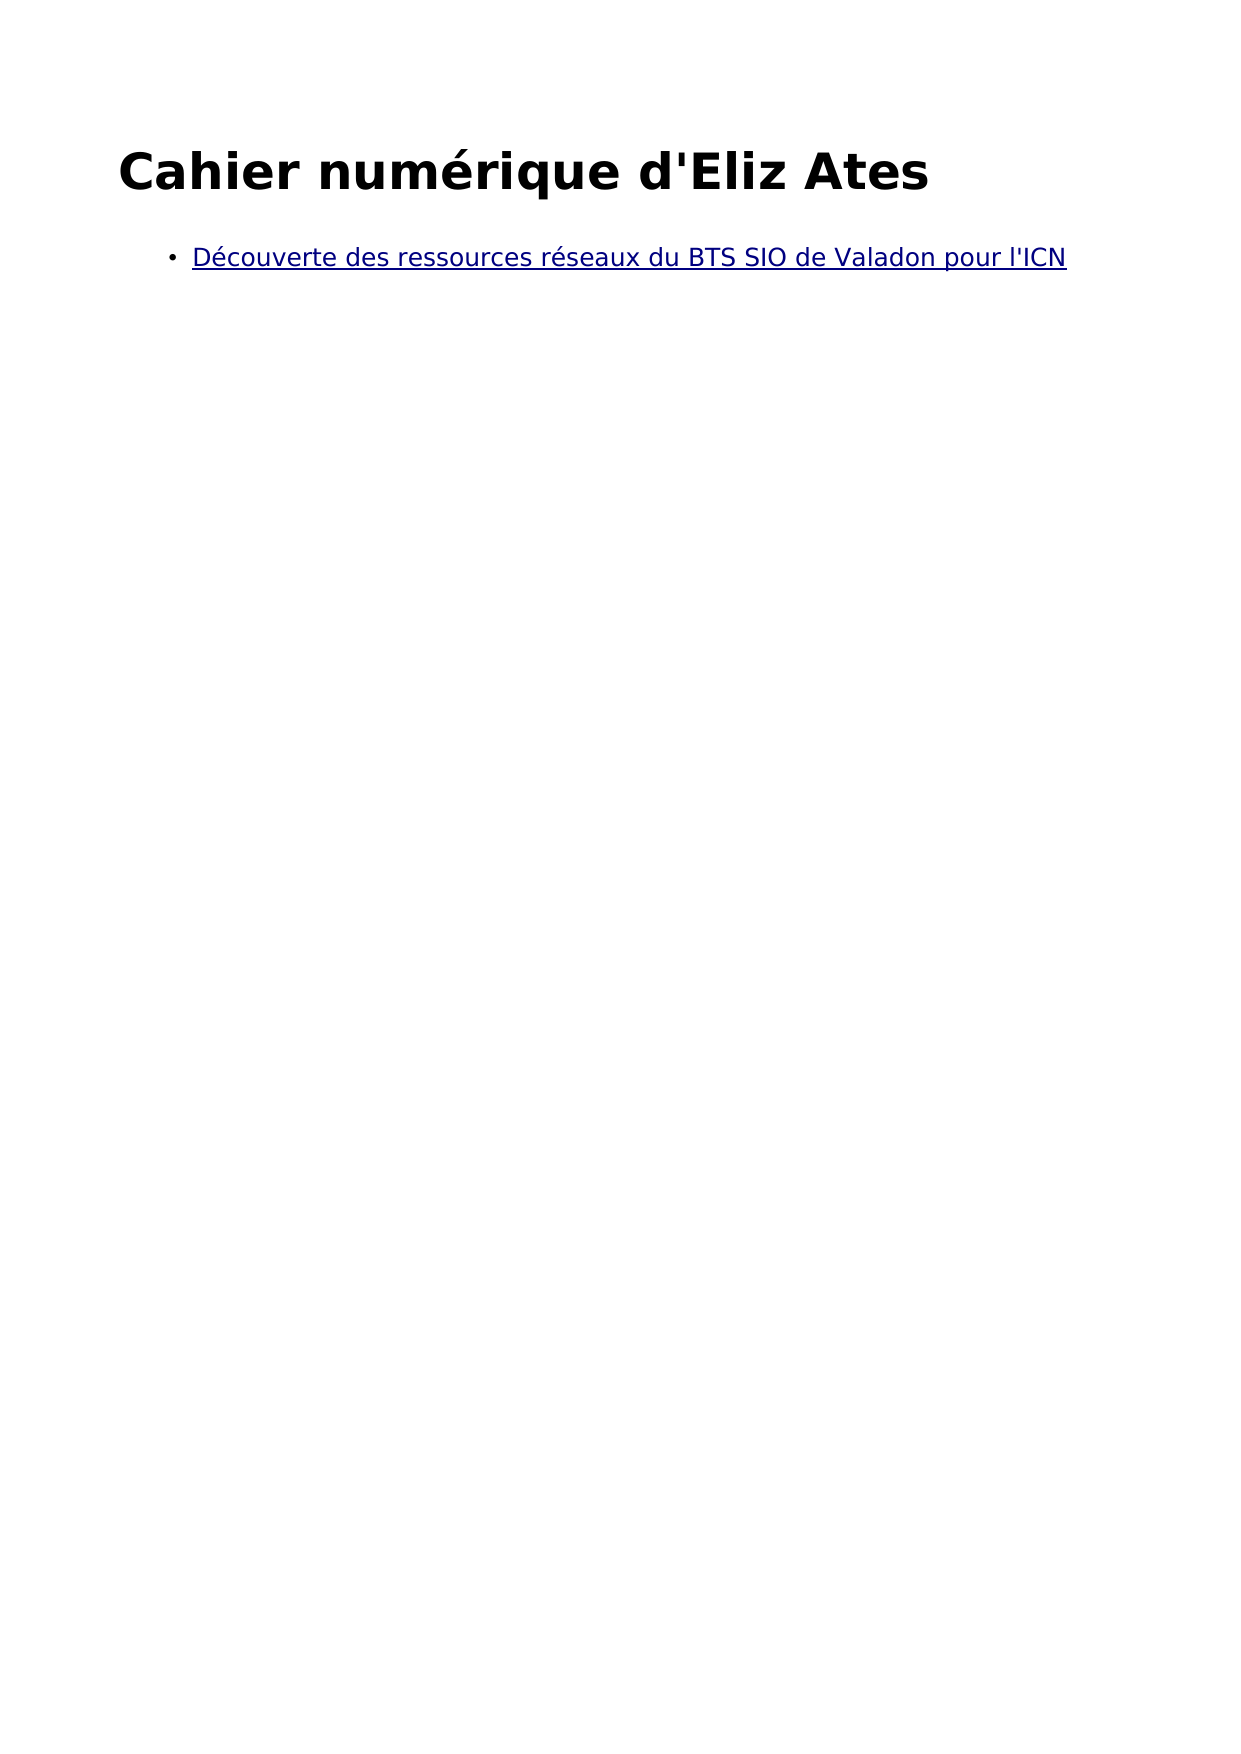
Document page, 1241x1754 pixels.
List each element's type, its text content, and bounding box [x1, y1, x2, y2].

list Découverte des ressources réseaux du BTS SIO de Valadon pour l'ICN [177, 243, 1122, 272]
subtitle Cahier numérique d'Eliz Ates [118, 143, 1122, 201]
